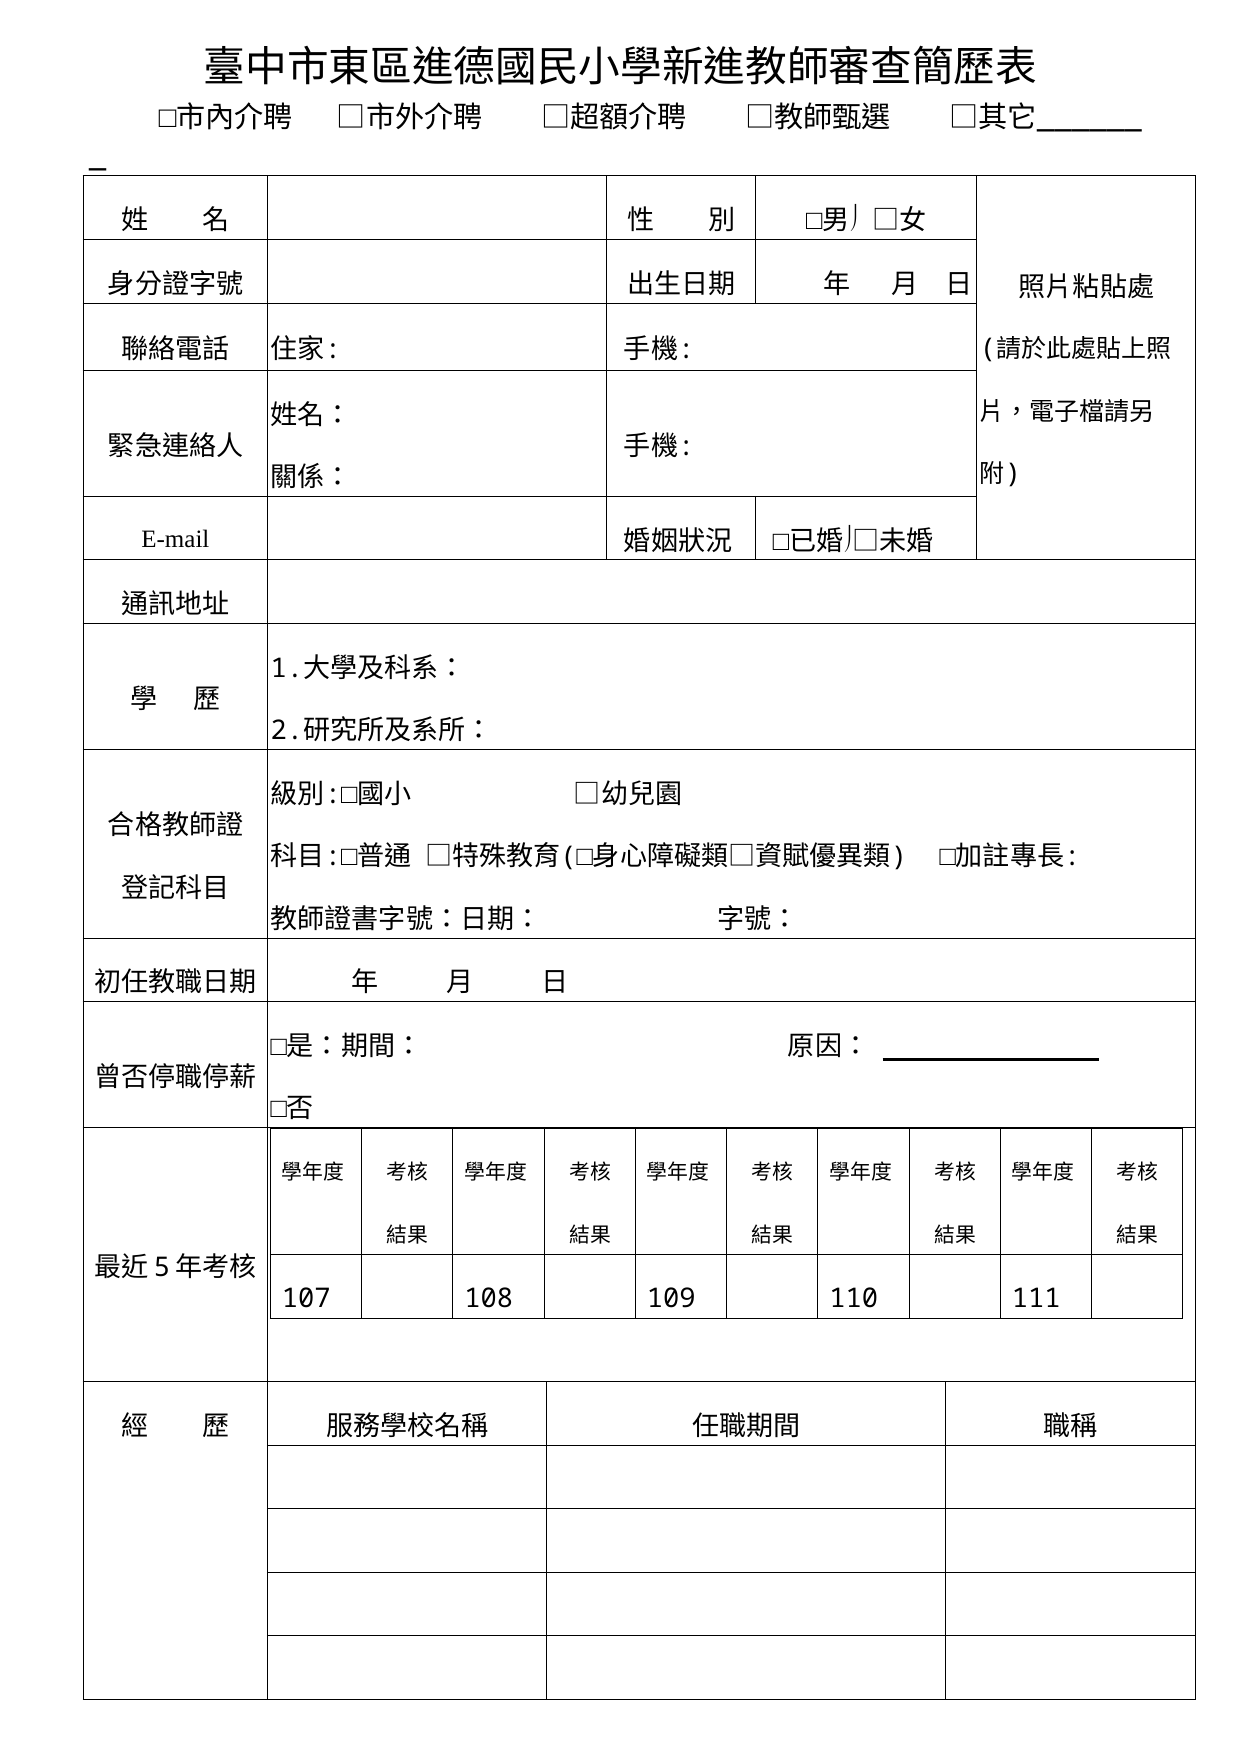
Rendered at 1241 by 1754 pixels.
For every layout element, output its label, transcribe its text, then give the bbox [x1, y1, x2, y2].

text 臺中市東區進德國民小學新進教師審查簡歷表 [89, 33, 1152, 93]
table_cell 111 [1001, 1255, 1091, 1318]
table_header [268, 176, 606, 239]
table_header 學年度 [453, 1129, 544, 1254]
table_header 考核 結果 [910, 1129, 1000, 1254]
table_header □男 □女 [756, 176, 976, 239]
table_header 照片粘貼處 (請於此處貼上照片，電子檔請另附) [977, 176, 1195, 559]
table_cell 初任教職日期 [84, 939, 267, 1001]
table_cell [727, 1255, 817, 1318]
table_cell [268, 1636, 546, 1699]
table_cell 年 月 日 [268, 939, 1195, 1001]
table_cell [268, 1128, 1195, 1381]
table_header 學年度 [818, 1129, 909, 1254]
table_cell E-mail [84, 497, 267, 559]
table_cell 曾否停職停薪 [84, 1002, 267, 1127]
table_cell [910, 1255, 1000, 1318]
table_cell 通訊地址 [84, 560, 267, 623]
table_cell [268, 1509, 546, 1572]
table_cell 緊急連絡人 [84, 371, 267, 496]
table_cell 109 [636, 1255, 726, 1318]
table_cell 服務學校名稱 [268, 1382, 546, 1445]
table_cell 經 歷 [84, 1382, 267, 1699]
table_cell 年 月 日 [756, 240, 976, 302]
table_cell [547, 1509, 945, 1572]
table_header 學年度 [636, 1129, 726, 1254]
table_cell [1092, 1255, 1182, 1318]
table_cell □是：期間： 原因： □否 [268, 1002, 1195, 1127]
table_cell 手機: [607, 304, 976, 370]
table_header 性 別 [607, 176, 755, 239]
table_cell 1.大學及科系： 2.研究所及系所： [268, 624, 1195, 749]
table_cell [268, 497, 606, 559]
table_cell [946, 1573, 1195, 1635]
table_header 學年度 [1001, 1129, 1091, 1254]
table_cell 住家: [268, 304, 606, 370]
table_cell [362, 1255, 452, 1318]
table_cell [547, 1446, 945, 1508]
table_cell [946, 1509, 1195, 1572]
table_cell 職稱 [946, 1382, 1195, 1445]
table_cell 級別:□國小 □幼兒園 科目:□普通 □特殊教育(□身心障礙類□資賦優異類) □加註專長: 教師證書字號：日期： 字號： [268, 750, 1195, 937]
table_cell [268, 1573, 546, 1635]
table_cell [946, 1636, 1195, 1699]
table_cell 合格教師證 登記科目 [84, 750, 267, 937]
table_cell [946, 1446, 1195, 1508]
table_cell [545, 1255, 635, 1318]
table_cell 任職期間 [547, 1382, 945, 1445]
text □市內介聘 □市外介聘 □超額介聘 □教師甄選 □其它_______ [89, 93, 1152, 175]
table_header 姓 名 [84, 176, 267, 239]
table_header 考核 結果 [1092, 1129, 1182, 1254]
table_cell 學歷 [84, 624, 267, 749]
table_cell 108 [453, 1255, 544, 1318]
table_cell 110 [818, 1255, 909, 1318]
table_header 考核 結果 [545, 1129, 635, 1254]
table_cell [547, 1573, 945, 1635]
table_cell 身分證字號 [84, 240, 267, 302]
table_cell 手機: [607, 371, 976, 496]
table_cell 最近5年考核 [84, 1128, 267, 1381]
table_header 考核 結果 [362, 1129, 452, 1254]
table_cell [268, 560, 1195, 623]
table_cell 107 [271, 1255, 361, 1318]
table_cell 聯絡電話 [84, 304, 267, 370]
table_cell [268, 1446, 546, 1508]
table_cell 出生日期 [607, 240, 755, 302]
table_cell □已婚□未婚 [756, 497, 976, 559]
table_cell 姓名： 關係： [268, 371, 606, 496]
table_cell 婚姻狀況 [607, 497, 755, 559]
table_header 學年度 [271, 1129, 361, 1254]
table_cell [268, 240, 606, 302]
table_cell [547, 1636, 945, 1699]
table_header 考核 結果 [727, 1129, 817, 1254]
